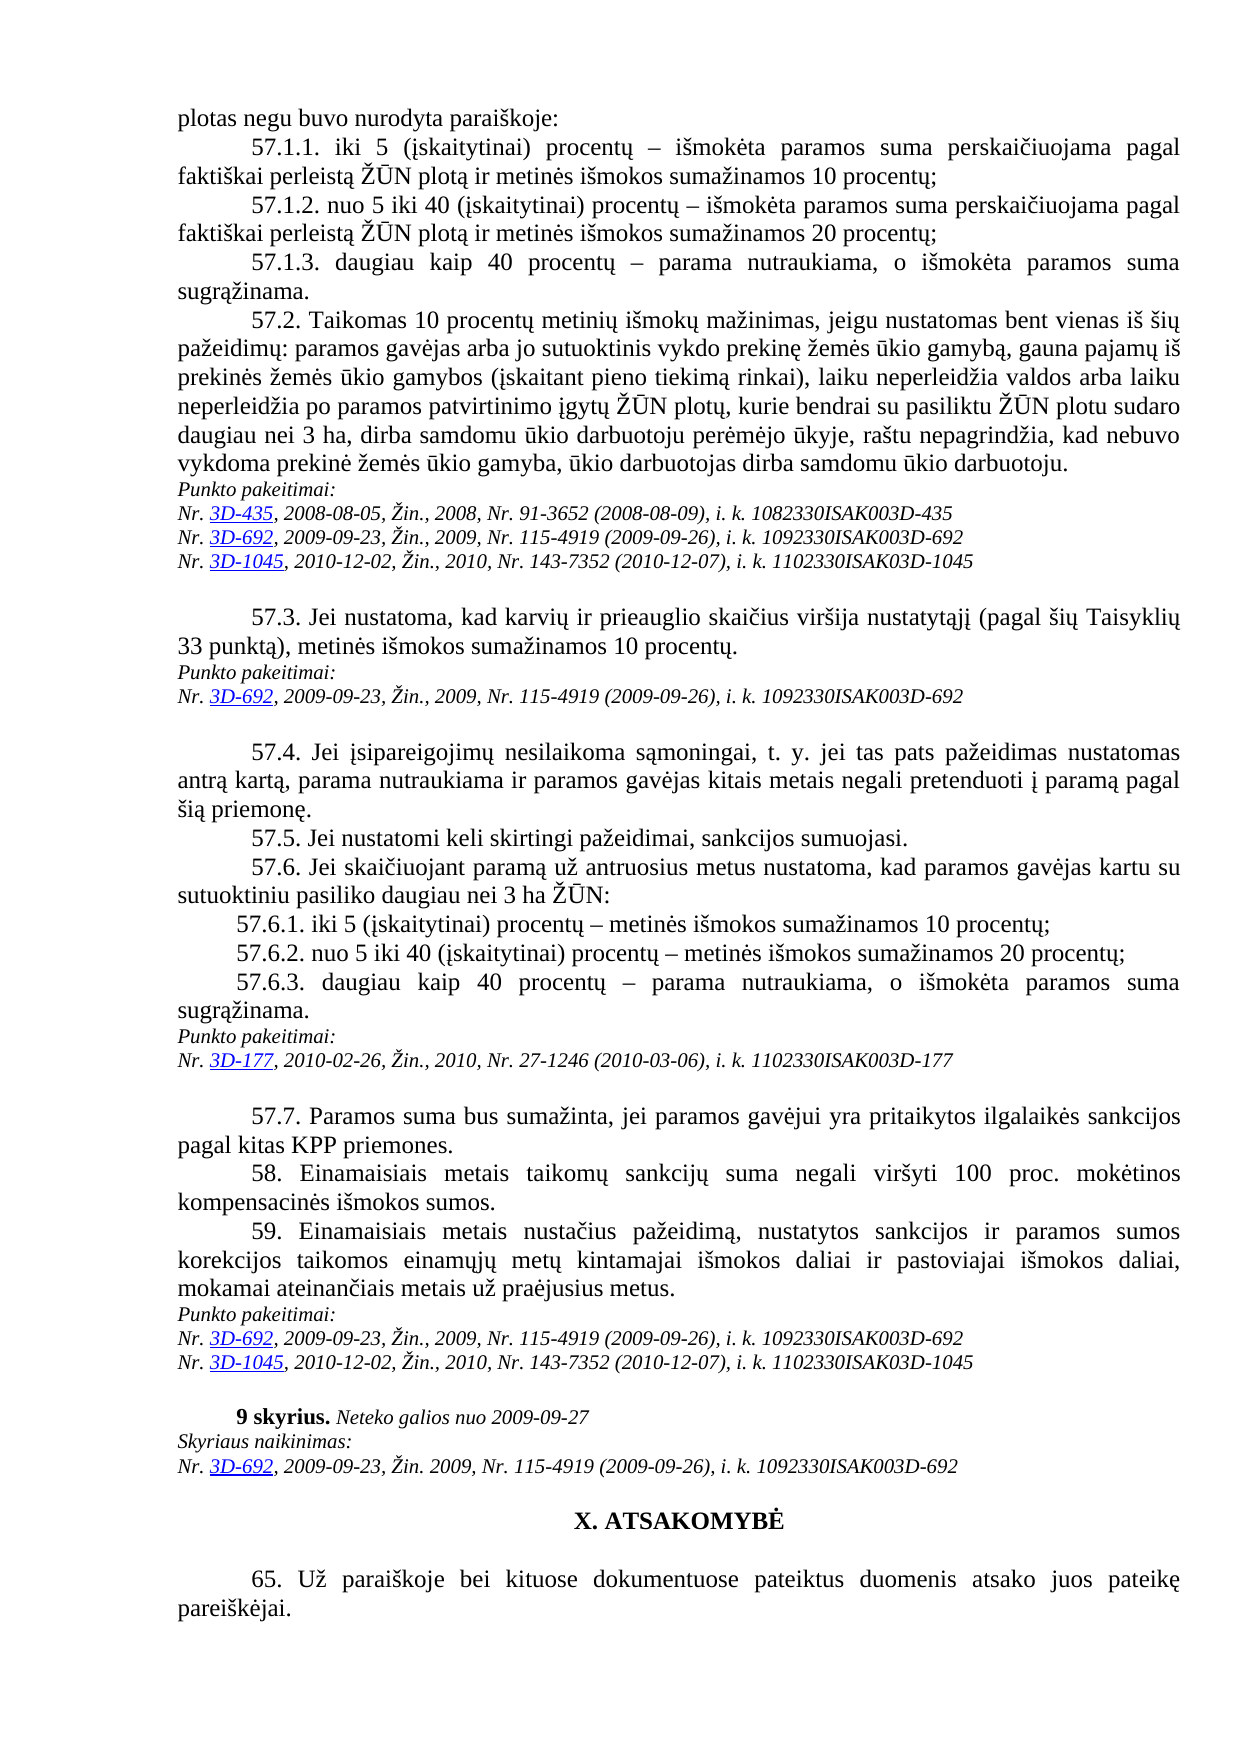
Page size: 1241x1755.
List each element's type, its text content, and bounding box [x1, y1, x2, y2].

text 57.6.2. nuo 5 iki 40 (įskaitytinai) procentų – metinės išmokos sumažinamos 20 procentų; [177, 938, 1181, 967]
text 57.1.2. nuo 5 iki 40 (įskaitytinai) procentų – išmokėta paramos suma perskaičiuojama pagal faktiškai perleistą ŽŪN plotą ir metinės išmokos sumažinamos 20 procentų; [177, 190, 1181, 247]
text Nr. 3D-692, 2009-09-23, Žin., 2009, Nr. 115-4919 (2009-09-26), i. k. 1092330ISAK003D-692 [177, 1326, 1181, 1350]
text Nr. 3D-692, 2009-09-23, Žin., 2009, Nr. 115-4919 (2009-09-26), i. k. 1092330ISAK003D-692 [177, 525, 1181, 549]
text Punkto pakeitimai: [177, 1024, 1181, 1048]
text X. ATSAKOMYBĖ [177, 1506, 1181, 1535]
text 57.1.1. iki 5 (įskaitytinai) procentų – išmokėta paramos suma perskaičiuojama pagal faktiškai perleistą ŽŪN plotą ir metinės išmokos sumažinamos 10 procentų; [177, 132, 1181, 190]
text 58. Einamaisiais metais taikomų sankcijų suma negali viršyti 100 proc. mokėtinos kompensacinės išmokos sumos. [177, 1158, 1181, 1216]
text 57.3. Jei nustatoma, kad karvių ir prieauglio skaičius viršija nustatytąjį (pagal šių Taisyklių 33 punktą), metinės išmokos sumažinamos 10 procentų. [177, 602, 1181, 660]
text plotas negu buvo nurodyta paraiškoje: [177, 103, 1181, 132]
text Nr. 3D-692, 2009-09-23, Žin. 2009, Nr. 115-4919 (2009-09-26), i. k. 1092330ISAK003D-692 [177, 1453, 1181, 1478]
text 9 skyrius. Neteko galios nuo 2009-09-27 [177, 1403, 1181, 1429]
text 57.6. Jei skaičiuojant paramą už antruosius metus nustatoma, kad paramos gavėjas kartu su sutuoktiniu pasiliko daugiau nei 3 ha ŽŪN: [177, 852, 1181, 909]
text 57.7. Paramos suma bus sumažinta, jei paramos gavėjui yra pritaikytos ilgalaikės sankcijos pagal kitas KPP priemones. [177, 1101, 1181, 1158]
text Punkto pakeitimai: [177, 1302, 1181, 1326]
text Nr. 3D-435, 2008-08-05, Žin., 2008, Nr. 91-3652 (2008-08-09), i. k. 1082330ISAK003D-435 [177, 501, 1181, 525]
text 59. Einamaisiais metais nustačius pažeidimą, nustatytos sankcijos ir paramos sumos korekcijos taikomos einamųjų metų kintamajai išmokos daliai ir pastoviajai išmokos daliai, mokamai ateinančiais metais už praėjusius metus. [177, 1216, 1181, 1302]
text Skyriaus naikinimas: [177, 1429, 1181, 1453]
text Punkto pakeitimai: [177, 660, 1181, 684]
text 57.4. Jei įsipareigojimų nesilaikoma sąmoningai, t. y. jei tas pats pažeidimas nustatomas antrą kartą, parama nutraukiama ir paramos gavėjas kitais metais negali pretenduoti į paramą pagal šią priemonę. [177, 737, 1181, 823]
text Nr. 3D-692, 2009-09-23, Žin., 2009, Nr. 115-4919 (2009-09-26), i. k. 1092330ISAK003D-692 [177, 684, 1181, 708]
text Nr. 3D-1045, 2010-12-02, Žin., 2010, Nr. 143-7352 (2010-12-07), i. k. 1102330ISAK03D-1045 [177, 549, 1181, 573]
text 57.1.3. daugiau kaip 40 procentų – parama nutraukiama, o išmokėta paramos suma sugrąžinama. [177, 247, 1181, 305]
text 65. Už paraiškoje bei kituose dokumentuose pateiktus duomenis atsako juos pateikę pareiškėjai. [177, 1564, 1181, 1621]
text Nr. 3D-177, 2010-02-26, Žin., 2010, Nr. 27-1246 (2010-03-06), i. k. 1102330ISAK003D-177 [177, 1048, 1181, 1072]
text 57.2. Taikomas 10 procentų metinių išmokų mažinimas, jeigu nustatomas bent vienas iš šių pažeidimų: paramos gavėjas arba jo sutuoktinis vykdo prekinę žemės ūkio gamybą, gauna pajamų iš prekinės žemės ūkio gamybos (įskaitant pieno tiekimą rinkai), laiku neperleidžia valdos arba laiku neperleidžia po paramos patvirtinimo įgytų ŽŪN plotų, kurie bendrai su pasiliktu ŽŪN plotu sudaro daugiau nei 3 ha, dirba samdomu ūkio darbuotoju perėmėjo ūkyje, raštu nepagrindžia, kad nebuvo vykdoma prekinė žemės ūkio gamyba, ūkio darbuotojas dirba samdomu ūkio darbuotoju. [177, 305, 1181, 477]
text 57.6.1. iki 5 (įskaitytinai) procentų – metinės išmokos sumažinamos 10 procentų; [177, 909, 1181, 938]
text 57.6.3. daugiau kaip 40 procentų – parama nutraukiama, o išmokėta paramos suma sugrąžinama. [177, 967, 1181, 1024]
text Nr. 3D-1045, 2010-12-02, Žin., 2010, Nr. 143-7352 (2010-12-07), i. k. 1102330ISAK03D-1045 [177, 1350, 1181, 1374]
text 57.5. Jei nustatomi keli skirtingi pažeidimai, sankcijos sumuojasi. [177, 823, 1181, 852]
text Punkto pakeitimai: [177, 477, 1181, 501]
